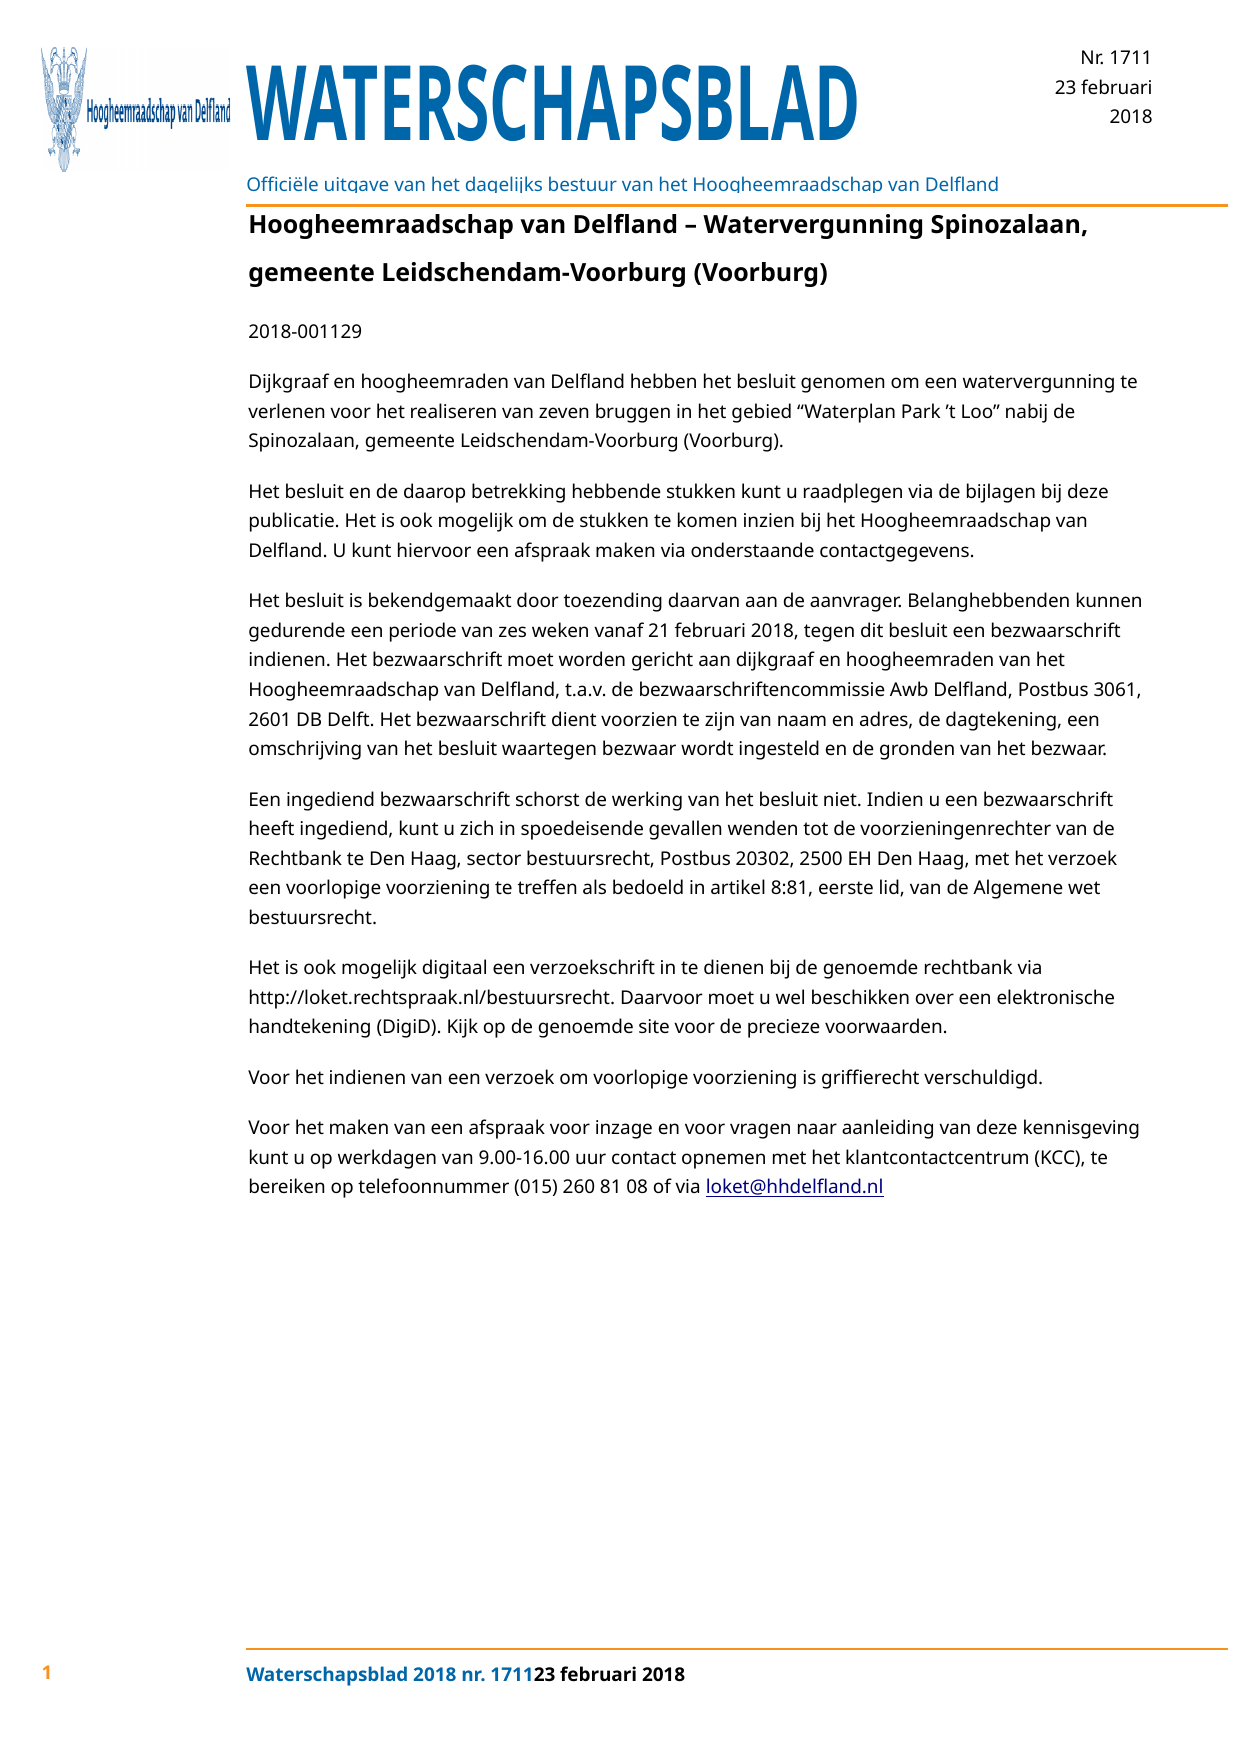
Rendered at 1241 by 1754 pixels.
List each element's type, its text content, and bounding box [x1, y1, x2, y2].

picture [41, 47, 231, 172]
text Het besluit en de daarop betrekking hebbende stukken kunt u raadplegen via de bijlagen bij deze publicatie. Het is ook mogelijk om de stukken te komen inzien bij het Hoogheemraadschap van Delfland. U kunt hiervoor een afspraak maken via onderstaande contactgegevens. [248, 478, 1152, 563]
text Dijkgraaf en hoogheemraden van Delfland hebben het besluit genomen om een watervergunning te verlenen voor het realiseren van zeven bruggen in het gebied “Waterplan Park ’t Loo” nabij de Spinozalaan, gemeente Leidschendam-Voorburg (Voorburg). [248, 368, 1152, 453]
text Voor het indienen van een verzoek om voorlopige voorziening is griffierecht verschuldigd. [248, 1064, 1152, 1090]
text Hoogheemraadschap van Delfland – Watervergunning Spinozalaan, gemeente Leidschendam-Voorburg (Voorburg) [248, 207, 1152, 288]
text Voor het maken van een afspraak voor inzage en voor vragen naar aanleiding van deze kennisgeving kunt u op werkdagen van 9.00-16.00 uur contact opnemen met het klantcontactcentrum (KCC), te bereiken op telefoonnummer (015) 260 81 08 of via loket@hhdelfland.nl [248, 1114, 1152, 1199]
text Het is ook mogelijk digitaal een verzoekschrift in te dienen bij de genoemde rechtbank via http://loket.rechtspraak.nl/bestuursrecht. Daarvoor moet u wel beschikken over een elektronische handtekening (DigiD). Kijk op de genoemde site voor de precieze voorwaarden. [248, 954, 1152, 1039]
text Het besluit is bekendgemaakt door toezending daarvan aan de aanvrager. Belanghebbenden kunnen gedurende een periode van zes weken vanaf 21 februari 2018, tegen dit besluit een bezwaarschrift indienen. Het bezwaarschrift moet worden gericht aan dijkgraaf en hoogheemraden van het Hoogheemraadschap van Delfland, t.a.v. de bezwaarschriftencommissie Awb Delfland, Postbus 3061, 2601 DB Delft. Het bezwaarschrift dient voorzien te zijn van naam en adres, de dagtekening, een omschrijving van het besluit waartegen bezwaar wordt ingesteld en de gronden van het bezwaar. [248, 587, 1152, 761]
text 2018-001129 [248, 318, 1152, 344]
text Een ingediend bezwaarschrift schorst de werking van het besluit niet. Indien u een bezwaarschrift heeft ingediend, kunt u zich in spoedeisende gevallen wenden tot de voorzieningenrechter van de Rechtbank te Den Haag, sector bestuursrecht, Postbus 20302, 2500 EH Den Haag, met het verzoek een voorlopige voorziening te treffen als bedoeld in artikel 8:81, eerste lid, van de Algemene wet bestuursrecht. [248, 786, 1152, 930]
